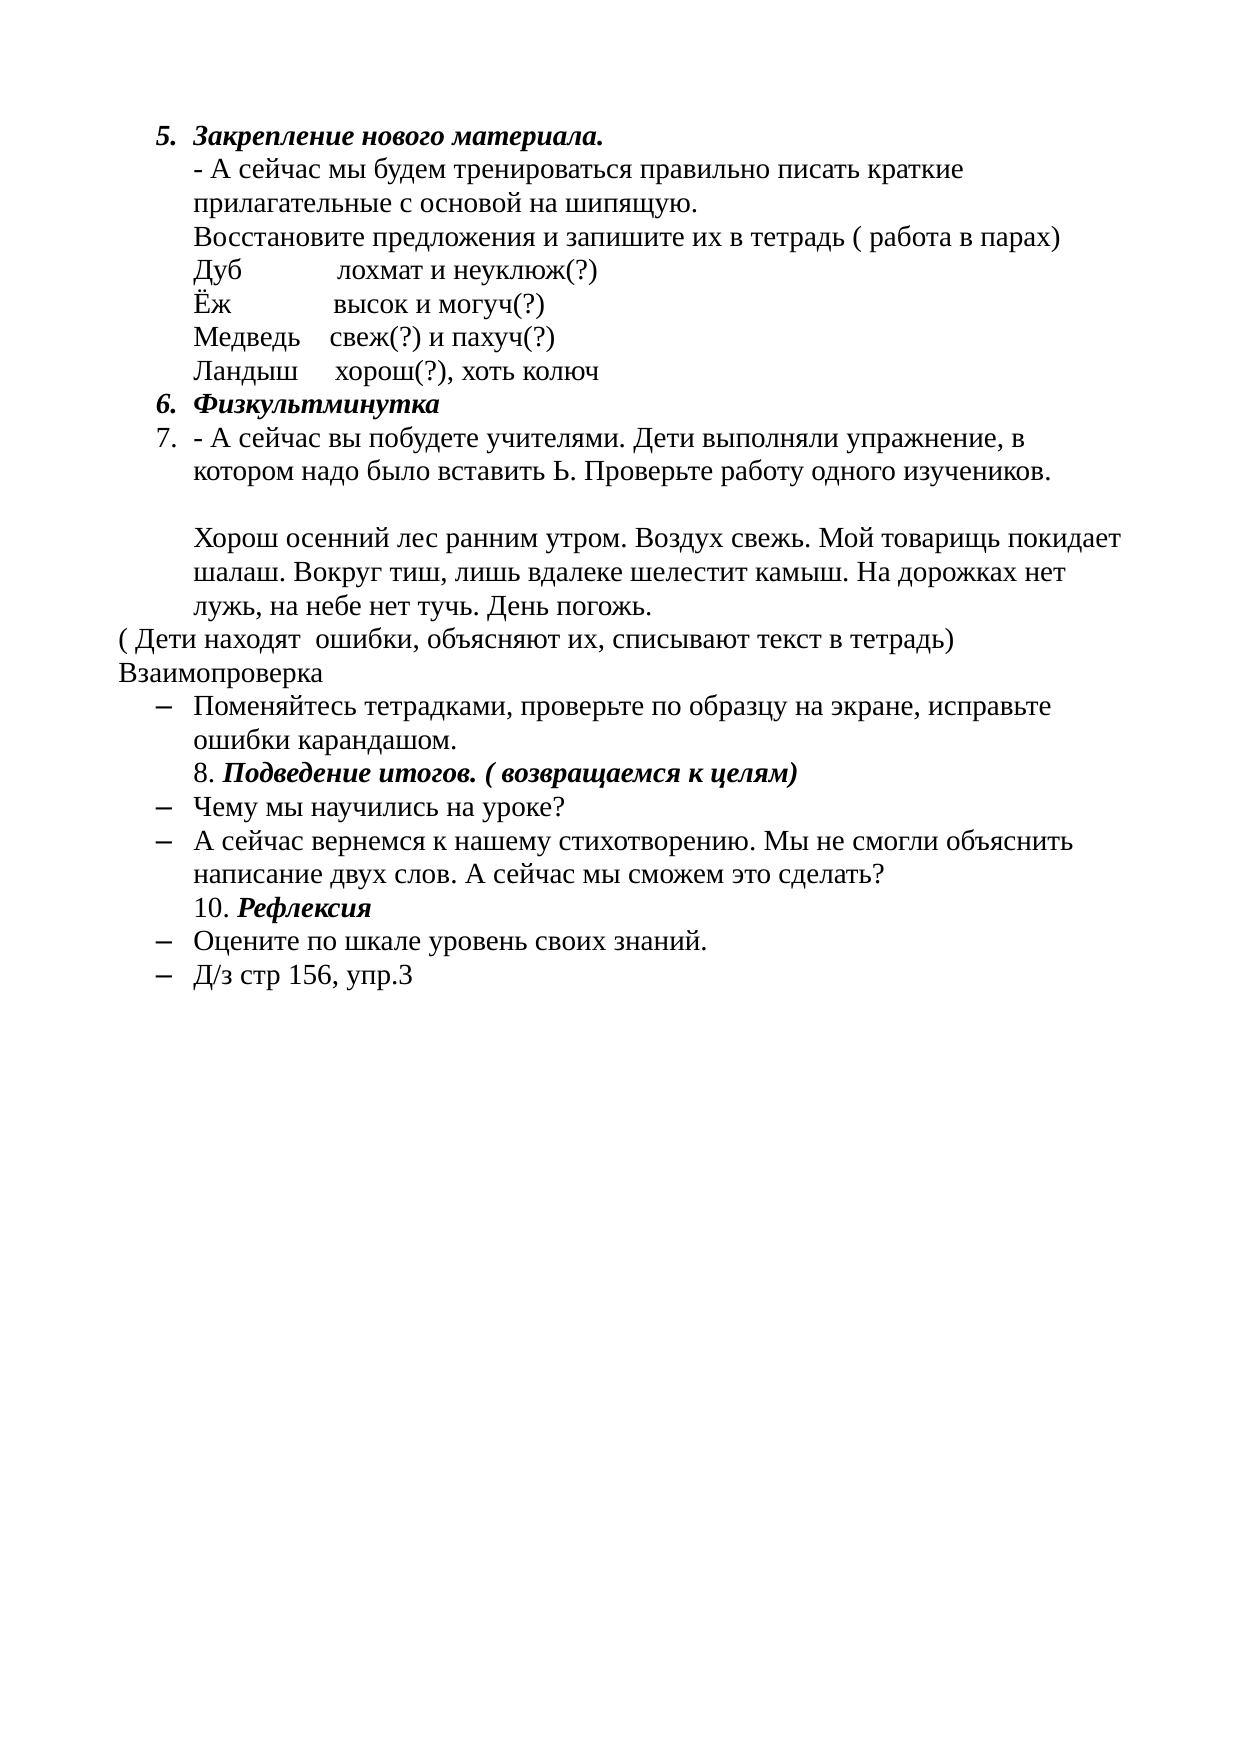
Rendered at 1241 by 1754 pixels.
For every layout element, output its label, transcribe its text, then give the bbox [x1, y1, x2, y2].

list - А сейчас вы побудете учителями. Дети выполняли упражнение, в котором надо было вставить Ь. Проверьте работу одного изучеников. [156, 420, 1122, 487]
list Физкультминутка [156, 386, 1122, 420]
list Д/з стр 156, упр.3 [156, 957, 1122, 991]
list А сейчас вернемся к нашему стихотворению. Мы не смогли объяснить написание двух слов. А сейчас мы сможем это сделать? [156, 823, 1122, 890]
list Закрепление нового материала. [156, 118, 1122, 152]
text ( Дети находят ошибки, объясняют их, списывают текст в тетрадь) [118, 621, 1122, 655]
list Медведь свеж(?) и пахуч(?) [156, 319, 1122, 353]
list Восстановите предложения и запишите их в тетрадь ( работа в парах) [156, 219, 1122, 252]
list Ёж высок и могуч(?) [156, 286, 1122, 319]
list Хорош осенний лес ранним утром. Воздух свежь. Мой товарищь покидает шалаш. Вокруг тиш, лишь вдалеке шелестит камыш. На дорожках нет лужь, на небе нет тучь. День погожь. [156, 521, 1122, 621]
list Ландыш хорош(?), хоть колюч [156, 353, 1122, 386]
text Взаимопроверка [118, 655, 1122, 688]
list Дуб лохмат и неуклюж(?) [156, 252, 1122, 286]
list Оцените по шкале уровень своих знаний. [156, 923, 1122, 957]
list Чему мы научились на уроке? [156, 789, 1122, 823]
list 10. Рефлексия [156, 890, 1122, 923]
list 8. Подведение итогов. ( возвращаемся к целям) [156, 756, 1122, 789]
list Поменяйтесь тетрадками, проверьте по образцу на экране, исправьте ошибки карандашом. [156, 688, 1122, 756]
list - А сейчас мы будем тренироваться правильно писать краткие прилагательные с основой на шипящую. [156, 152, 1122, 219]
